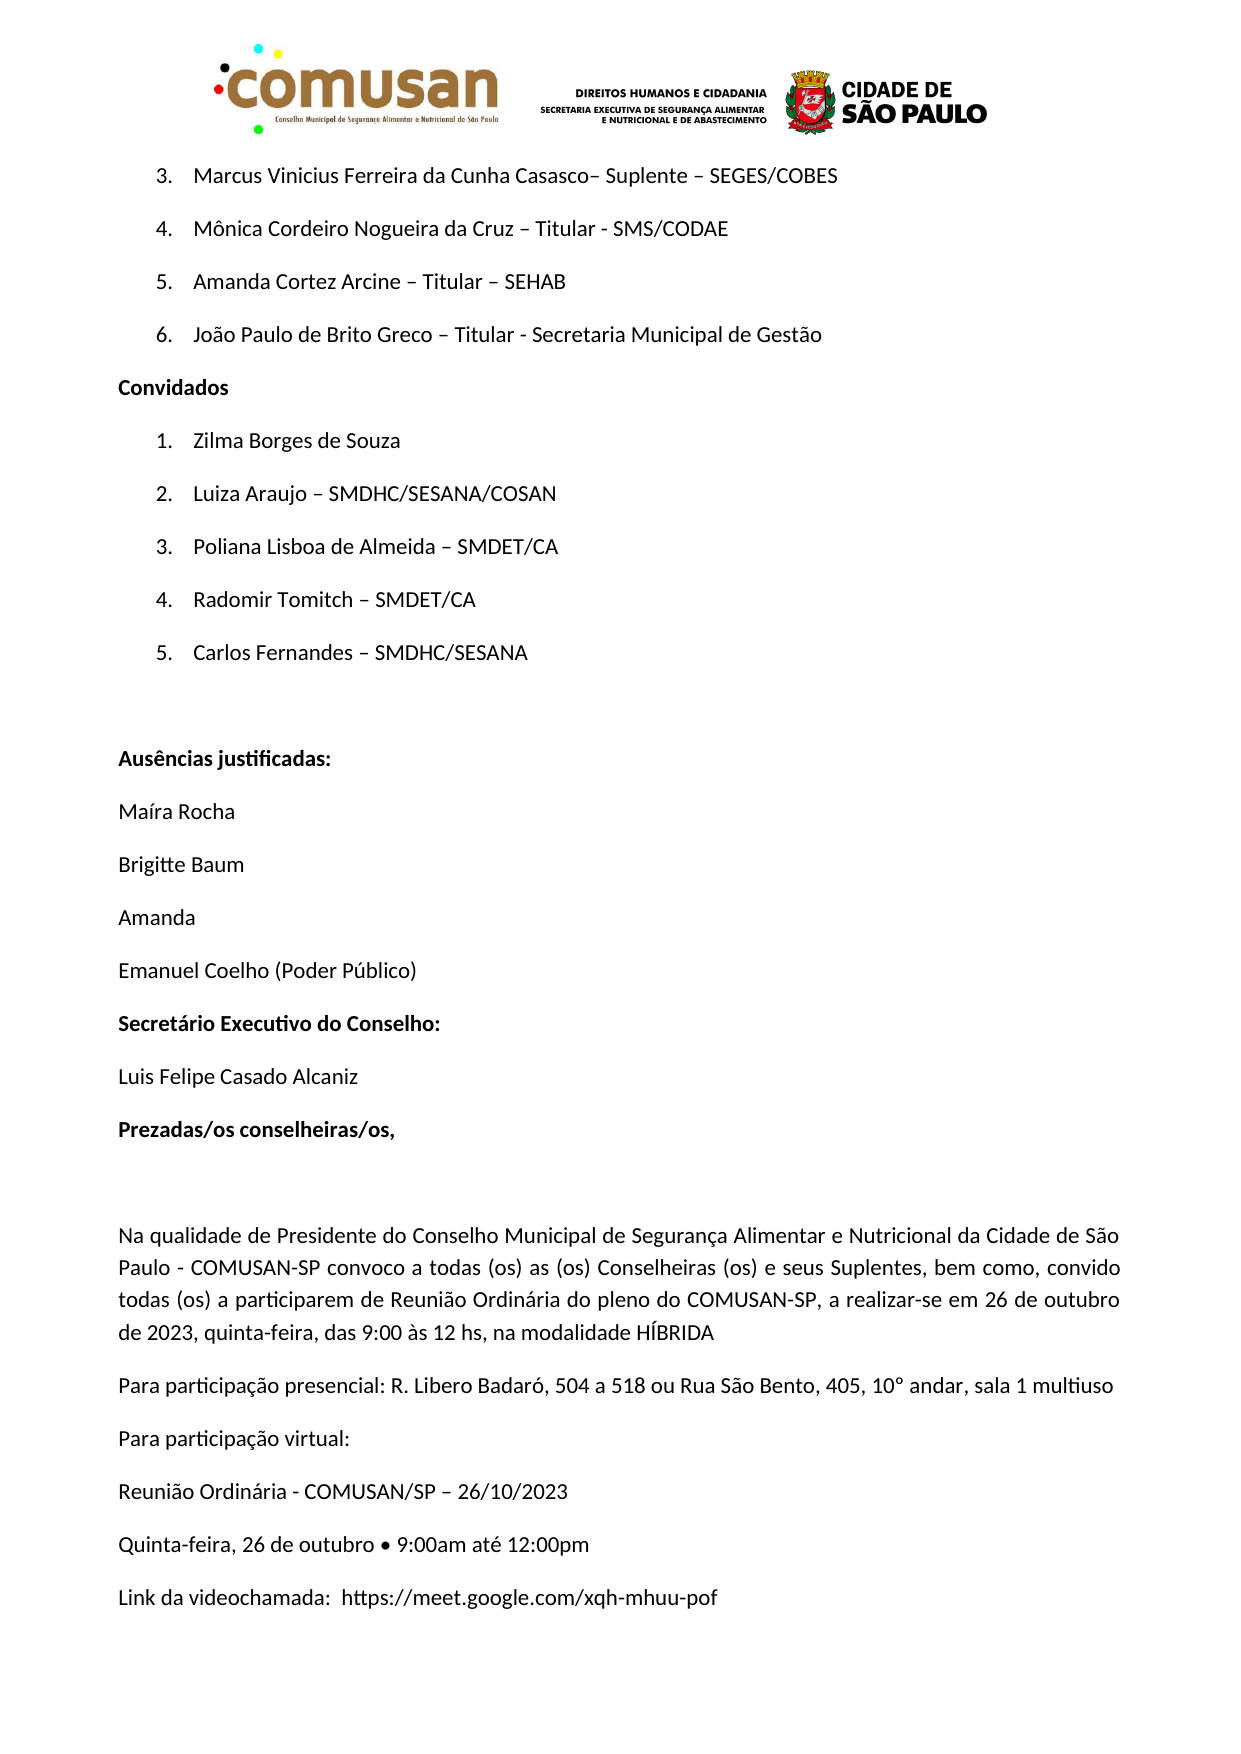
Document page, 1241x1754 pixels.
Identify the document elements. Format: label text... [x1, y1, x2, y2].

text Na qualidade de Presidente do Conselho Municipal de Segurança Alimentar e Nutricional da Cidade de São Paulo - COMUSAN-SP convoco a todas (os) as (os) Conselheiras (os) e seus Suplentes, bem como, convido todas (os) a participarem de Reunião Ordinária do pleno do COMUSAN-SP, a realizar-se em 26 de outubro de 2023, quinta-feira, das 9:00 às 12 hs, na modalidade HÍBRIDA [118, 1221, 1122, 1346]
text Quinta-feira, 26 de outubro • 9:00am até 12:00pm [118, 1530, 1122, 1558]
list Luiza Araujo – SMDHC/SESANA/COSAN [156, 479, 1122, 507]
text Amanda [118, 903, 1122, 931]
list João Paulo de Brito Greco – Titular - Secretaria Municipal de Gestão [156, 320, 1122, 348]
list Zilma Borges de Souza [156, 426, 1122, 454]
text Link da videochamada: https://meet.google.com/xqh-mhuu-pof [118, 1583, 1122, 1611]
text Para participação presencial: R. Libero Badaró, 504 a 518 ou Rua São Bento, 405, 10º andar, sala 1 multiuso [118, 1371, 1122, 1399]
list Carlos Fernandes – SMDHC/SESANA [156, 638, 1122, 666]
list Marcus Vinicius Ferreira da Cunha Casasco– Suplente – SEGES/COBES [156, 161, 1122, 189]
list Poliana Lisboa de Almeida – SMDET/CA [156, 532, 1122, 560]
list Radomir Tomitch – SMDET/CA [156, 585, 1122, 613]
text Convidados [118, 373, 1122, 401]
text Emanuel Coelho (Poder Público) [118, 956, 1122, 984]
text Brigitte Baum [118, 850, 1122, 878]
list Amanda Cortez Arcine – Titular – SEHAB [156, 267, 1122, 295]
text Prezadas/os conselheiras/os, [118, 1115, 1122, 1143]
text Para participação virtual: [118, 1424, 1122, 1452]
text Secretário Executivo do Conselho: [118, 1009, 1122, 1037]
text Maíra Rocha [118, 797, 1122, 825]
list Mônica Cordeiro Nogueira da Cruz – Titular - SMS/CODAE [156, 214, 1122, 242]
text Luis Felipe Casado Alcaniz [118, 1062, 1122, 1090]
text Ausências justificadas: [118, 744, 1122, 772]
text Reunião Ordinária - COMUSAN/SP – 26/10/2023 [118, 1477, 1122, 1505]
